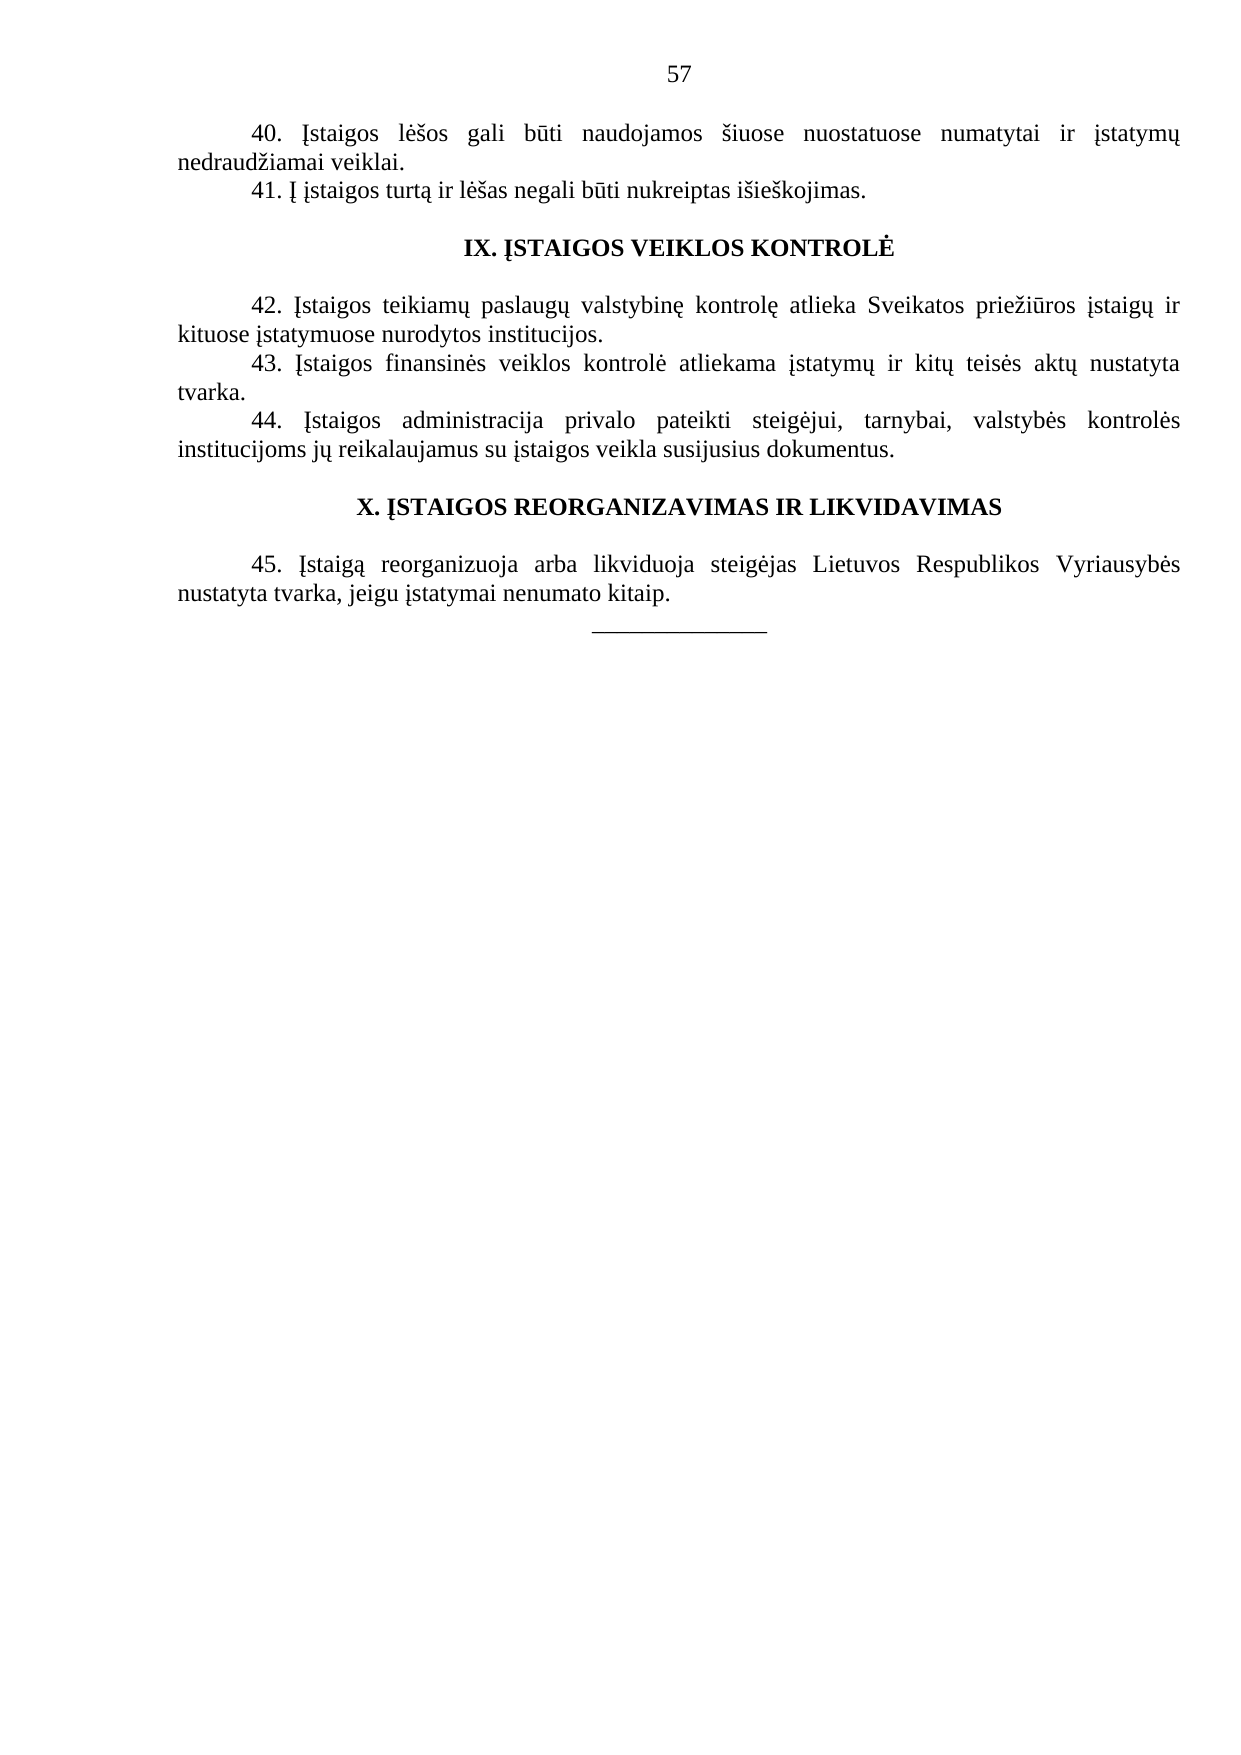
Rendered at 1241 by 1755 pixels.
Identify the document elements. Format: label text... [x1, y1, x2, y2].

text 45. Įstaigą reorganizuoja arba likviduoja steigėjas Lietuvos Respublikos Vyriausybės nustatyta tvarka, jeigu įstatymai nenumato kitaip. [177, 549, 1181, 607]
text 43. Įstaigos finansinės veiklos kontrolė atliekama įstatymų ir kitų teisės aktų nustatyta tvarka. [177, 348, 1181, 406]
text X. ĮSTAIGOS REORGANIZAVIMAS IR LIKVIDAVIMAS [177, 492, 1181, 521]
text 40. Įstaigos lėšos gali būti naudojamos šiuose nuostatuose numatytai ir įstatymų nedraudžiamai veiklai. [177, 118, 1181, 176]
text 44. Įstaigos administracija privalo pateikti steigėjui, tarnybai, valstybės kontrolės institucijoms jų reikalaujamus su įstaigos veikla susijusius dokumentus. [177, 406, 1181, 463]
text ______________ [177, 607, 1181, 636]
text IX. ĮSTAIGOS VEIKLOS KONTROLĖ [177, 233, 1181, 262]
text 42. Įstaigos teikiamų paslaugų valstybinę kontrolę atlieka Sveikatos priežiūros įstaigų ir kituose įstatymuose nurodytos institucijos. [177, 291, 1181, 348]
text 41. Į įstaigos turtą ir lėšas negali būti nukreiptas išieškojimas. [177, 176, 1181, 204]
